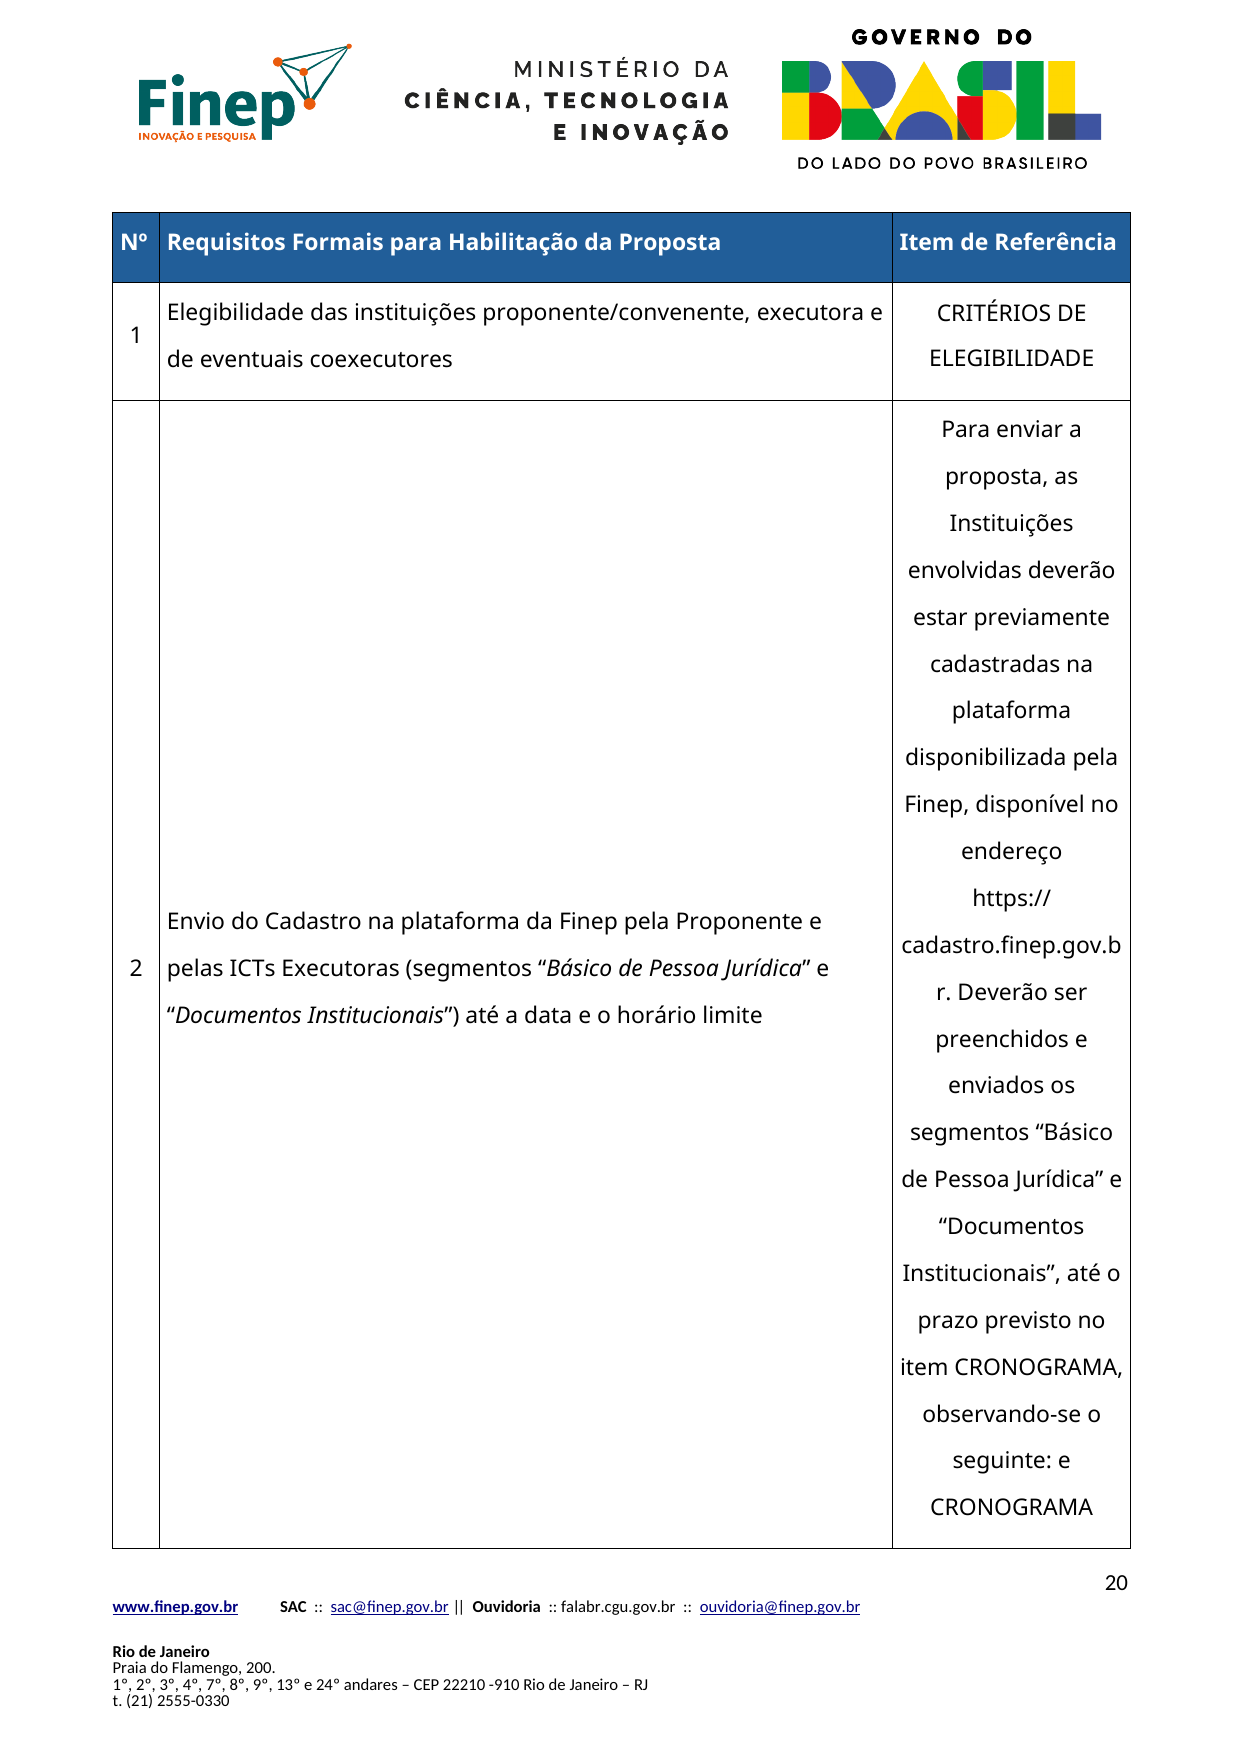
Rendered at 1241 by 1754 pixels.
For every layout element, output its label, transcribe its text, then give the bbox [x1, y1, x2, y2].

table_cell 2 [113, 401, 159, 1548]
table_cell 10.4 e 14 [893, 401, 1130, 1548]
table_cell 1 [113, 283, 159, 399]
table_cell 3 [893, 283, 1130, 399]
table_header Item de Referência [893, 213, 1130, 282]
table_header Requisitos Formais para Habilitação da Proposta [160, 213, 892, 282]
table_cell Envio do Cadastro na plataforma da Finep pela Proponente e pelas ICTs Executoras (segmentos “Básico de Pessoa Jurídica” e “Documentos Institucionais”) até a data e o horário limite [160, 401, 892, 1548]
table_header Nº [113, 213, 159, 282]
table_cell Elegibilidade das instituições proponente/convenente, executora e de eventuais coexecutores [160, 283, 892, 399]
